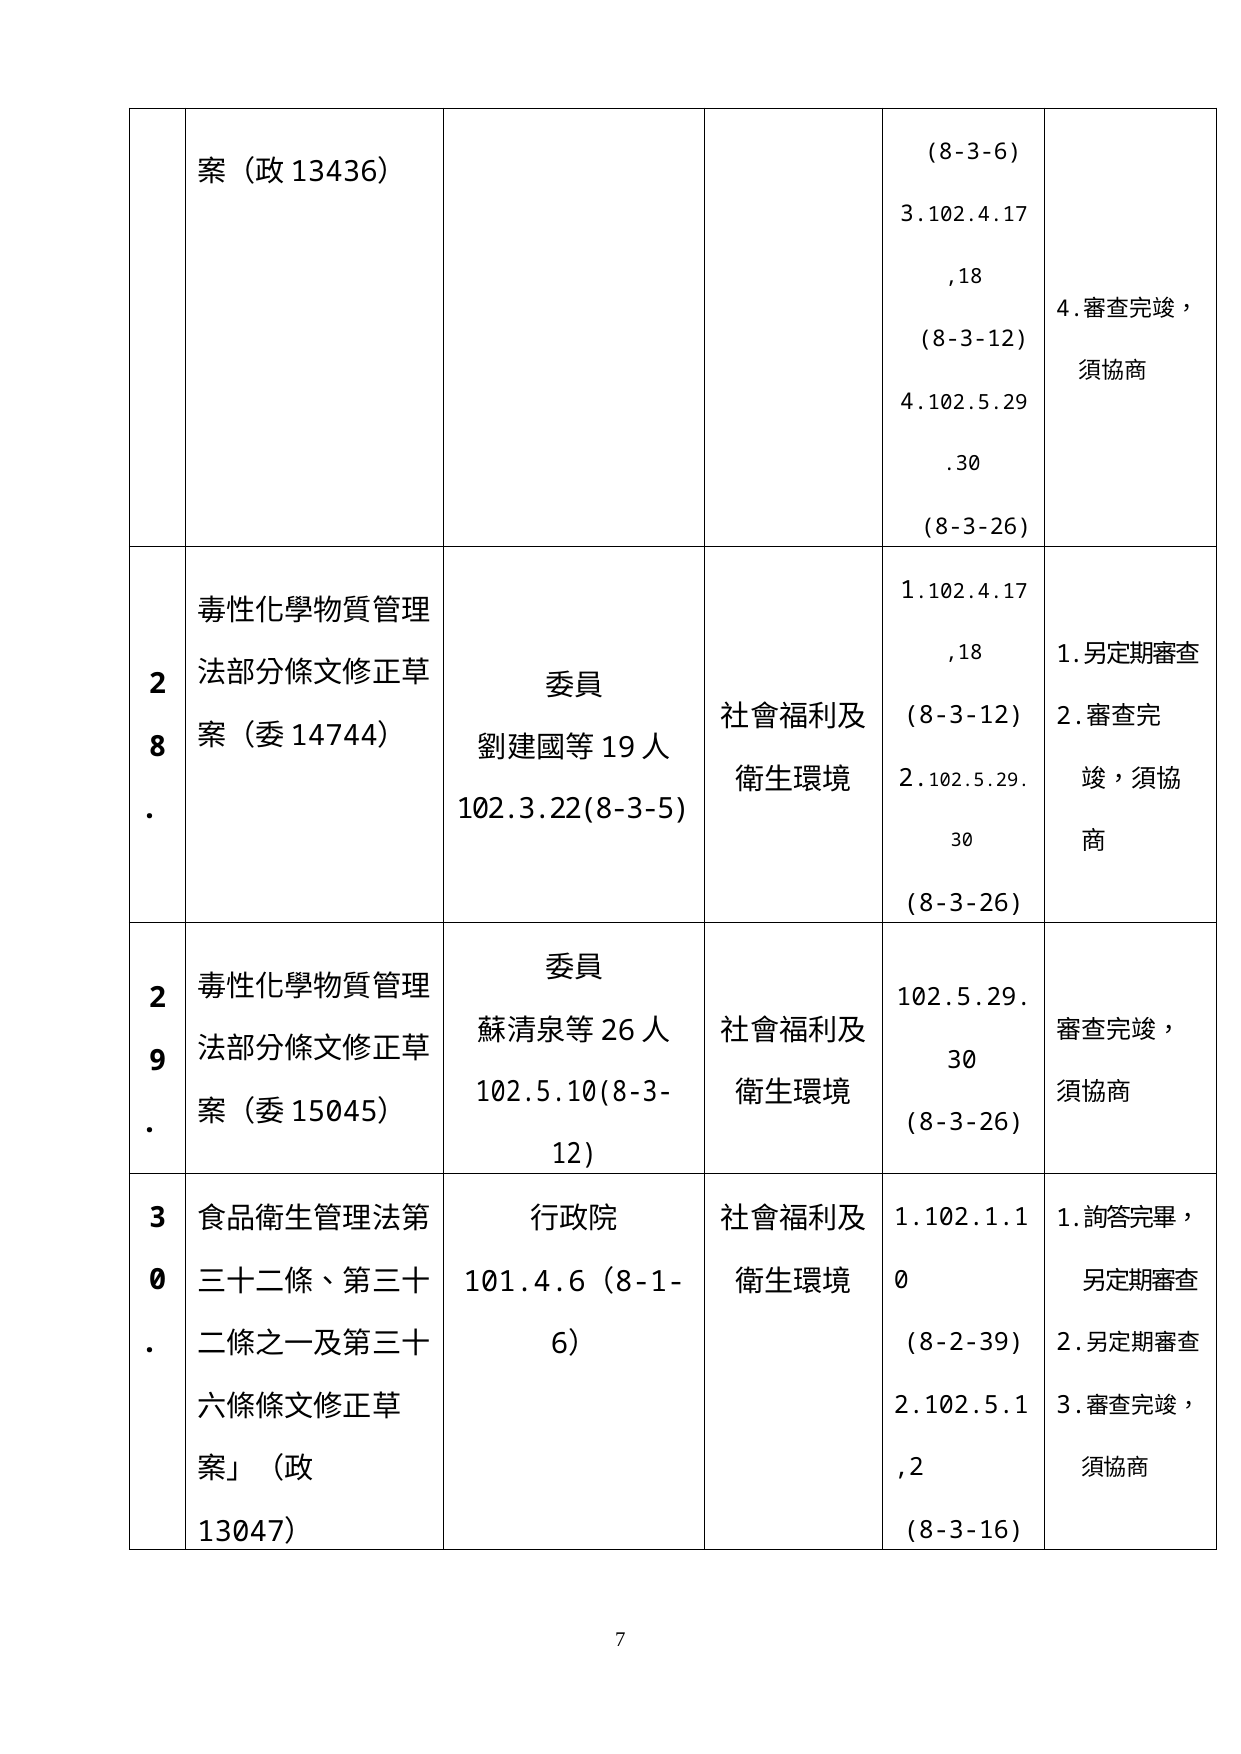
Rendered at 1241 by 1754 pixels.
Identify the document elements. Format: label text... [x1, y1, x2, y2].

table_cell 食品衛生管理法第三十二條、第三十二條之一及第三十六條條文修正草案」（政13047） [186, 1174, 443, 1549]
table_cell [130, 109, 185, 546]
table_cell [444, 109, 704, 546]
table_cell 社會福利及衛生環境 [705, 923, 882, 1173]
table_cell 1.102.4.17,18 (8-3-12) 2.102.5.29.30 (8-3-26) [883, 547, 1044, 922]
table_cell 4.審查完竣，須協商 [1045, 109, 1216, 546]
table_cell (8-3-6) 3.102.4.17,18 (8-3-12) 4.102.5.29.30 (8-3-26) [883, 109, 1044, 546]
table_cell 毒性化學物質管理法部分條文修正草案（委14744） [186, 547, 443, 922]
table_cell [130, 1174, 185, 1549]
table_cell 委員 蘇清泉等26人102.5.10(8-3-12) [444, 923, 704, 1173]
table_cell 1.另定期審查 2.審查完竣，須協商 [1045, 547, 1216, 922]
table_cell 1.詢答完畢，另定期審查 2.另定期審查 3.審查完竣，須協商 [1045, 1174, 1216, 1549]
table_cell [130, 923, 185, 1173]
table_cell 委員 劉建國等19人102.3.22(8-3-5) [444, 547, 704, 922]
table_cell [130, 547, 185, 922]
table_cell 毒性化學物質管理法部分條文修正草案（委15045） [186, 923, 443, 1173]
table_cell 社會福利及衛生環境 [705, 547, 882, 922]
table_cell 1.102.1.10 (8-2-39) 2.102.5.1,2 (8-3-16) [883, 1174, 1044, 1549]
table_cell 行政院 101.4.6（8-1-6） [444, 1174, 704, 1549]
table_cell 審查完竣，須協商 [1045, 923, 1216, 1173]
table_cell 102.5.29.30 (8-3-26) [883, 923, 1044, 1173]
table_cell [705, 109, 882, 546]
table_cell 社會福利及衛生環境 [705, 1174, 882, 1549]
table_cell 案（政13436） [186, 109, 443, 546]
